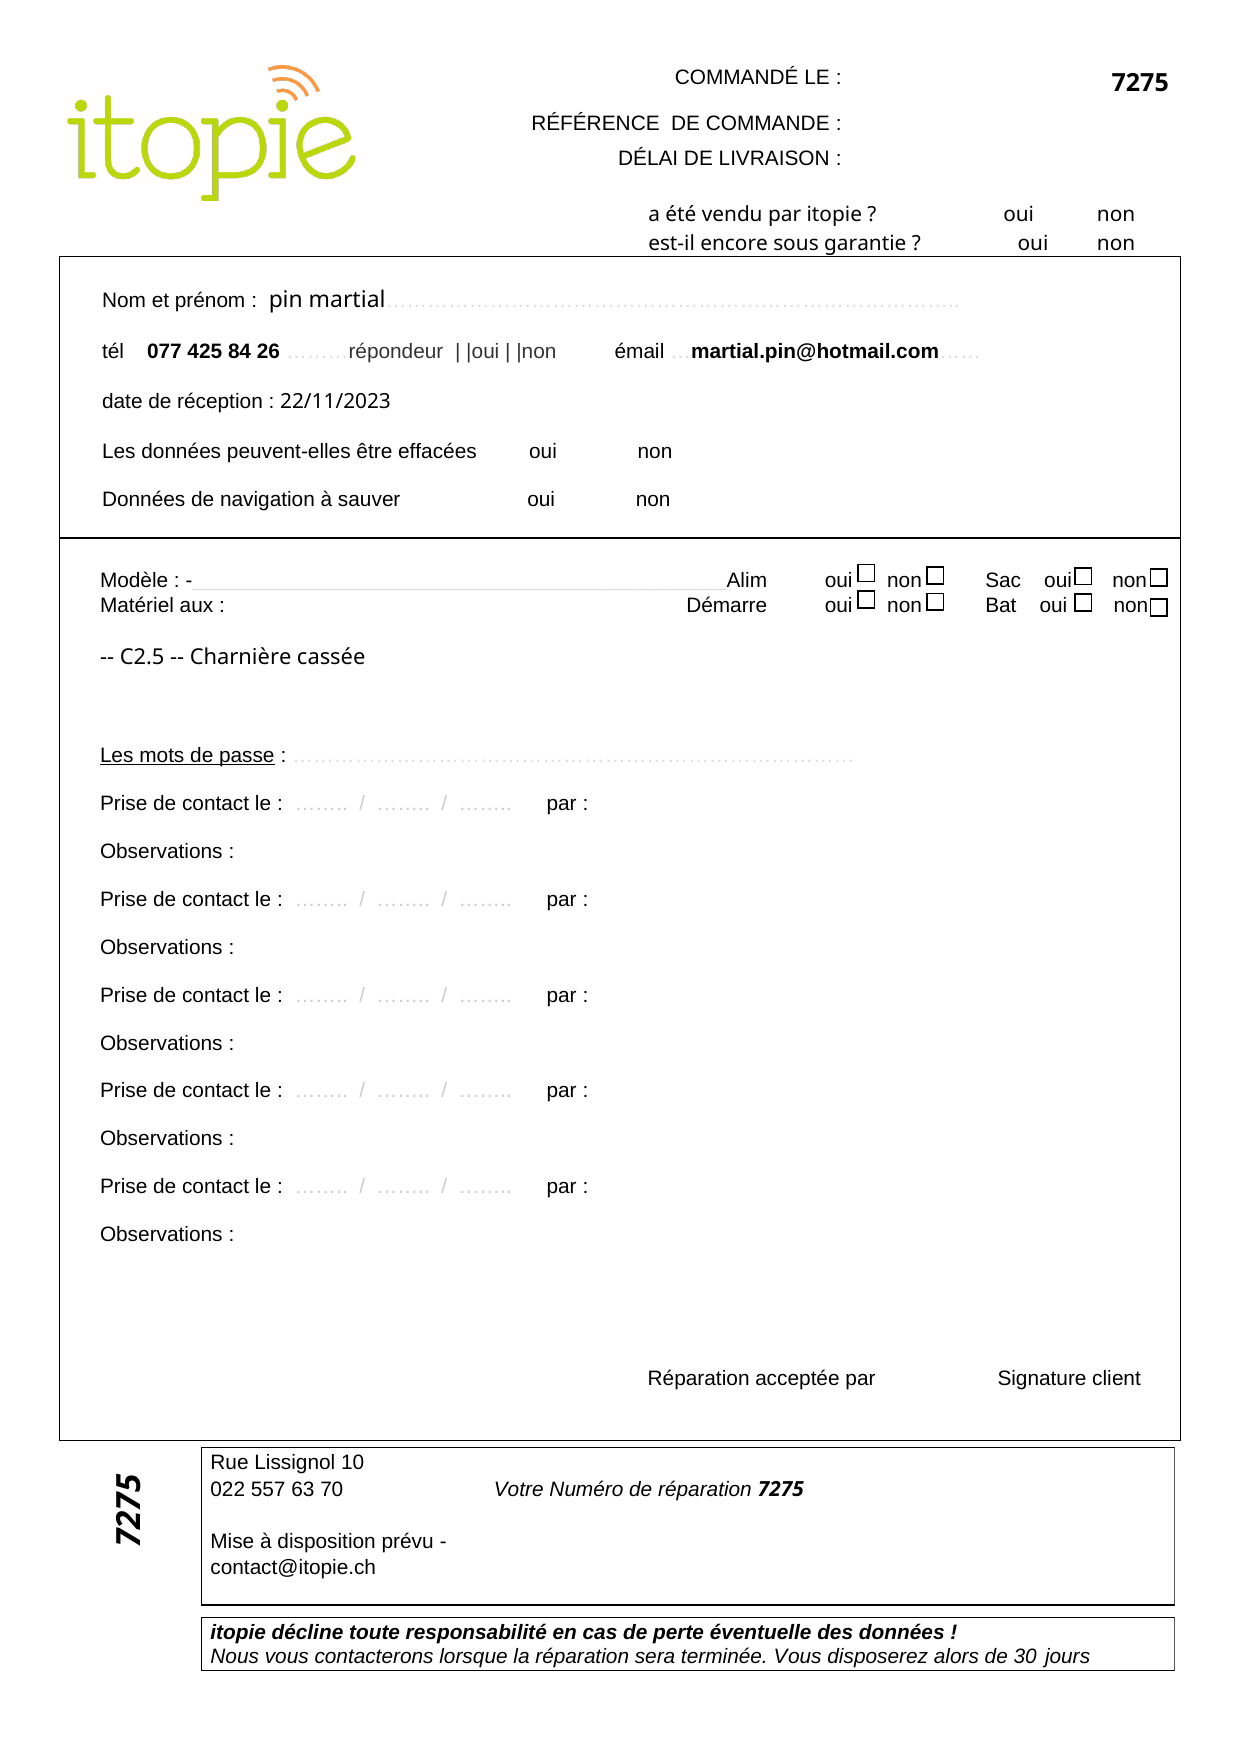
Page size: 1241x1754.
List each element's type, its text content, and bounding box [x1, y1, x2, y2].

table_cell DÉLAI DE LIVRAISON : [490, 140, 847, 175]
text Prise de contact le : …….. / …….. / …….. par : [60, 788, 1180, 815]
text Observations : [60, 931, 1180, 958]
text Prise de contact le : …….. / …….. / …….. par : [60, 1171, 1180, 1198]
text Matériel aux : Démarre oui non Bat oui non [60, 590, 1180, 617]
table_header 7275 [59, 1441, 195, 1677]
text Observations : [60, 1123, 1180, 1150]
text Prise de contact le : …….. / …….. / …….. par : [60, 883, 1180, 911]
text Données de navigation à sauver oui non [60, 484, 1180, 511]
table_header COMMANDÉ LE : [490, 59, 847, 104]
picture [67, 65, 356, 201]
text date de réception : 22/11/2023 [60, 383, 1180, 415]
text a été vendu par itopie ? oui non [59, 199, 1181, 228]
table_cell RÉFÉRENCE DE COMMANDE : [490, 105, 847, 140]
table_cell [847, 105, 1180, 140]
text Nom et prénom : pin martial……………………………………………………………………….. [60, 280, 1180, 314]
text est-il encore sous garantie ? oui non [59, 228, 1181, 256]
text Les mots de passe : ……………………………………………………………………… [60, 740, 1180, 767]
text Modèle : - Alim oui non Sac oui non [60, 562, 856, 590]
text Prise de contact le : …….. / …….. / …….. par : [60, 979, 1180, 1006]
text Modèle : - Alim oui non Sac oui non [948, 562, 1180, 590]
text -- C2.5 -- Charnière cassée [60, 638, 1180, 671]
text tél 077 425 84 26 ………répondeur | |oui | |non émail …martial.pin@hotmail.com…… [60, 335, 1180, 362]
text Observations : [60, 1219, 1180, 1246]
text Observations : [60, 836, 1180, 863]
text Modèle : - Alim oui non Sac oui non [879, 562, 925, 590]
text Observations : [60, 1027, 1180, 1054]
table_cell [847, 140, 1180, 175]
text Prise de contact le : …….. / …….. / …….. par : [60, 1075, 1180, 1102]
text Réparation acceptée par Signature client [60, 1363, 1180, 1390]
text Les données peuvent-elles être effacées oui non [60, 436, 1180, 463]
table_header Rue Lissignol 10 022 557 63 70 Votre Numéro de réparation 7275 Mise à disposition prévu - contact@itopie.ch [195, 1441, 1180, 1611]
table_header 7275 [847, 59, 1180, 104]
table_cell itopie décline toute responsabilité en cas de perte éventuelle des données ! Nous vous contacterons lorsque la réparation sera terminée. Vous disposerez alors de 30 jours [195, 1611, 1180, 1677]
